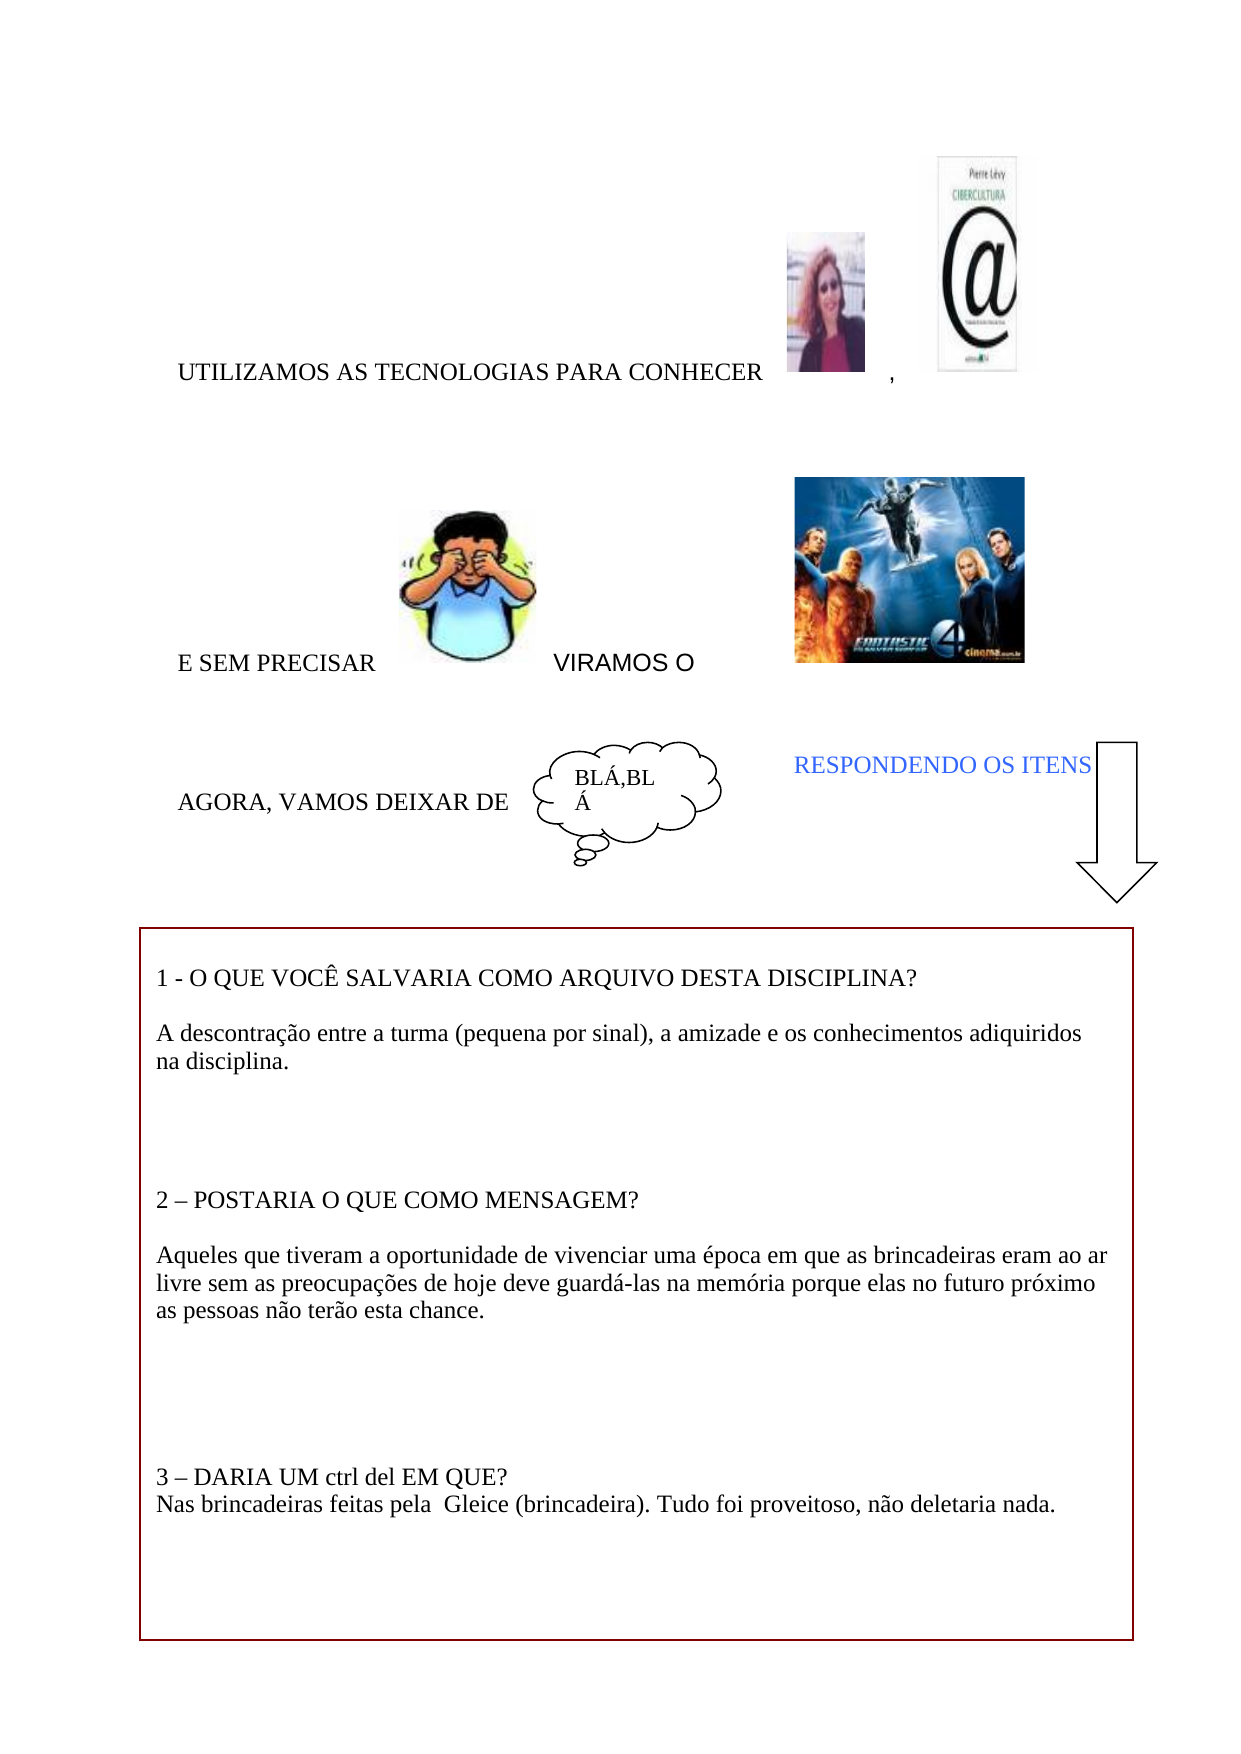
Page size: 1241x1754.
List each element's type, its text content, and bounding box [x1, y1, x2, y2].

picture [794, 477, 1025, 663]
text Aqueles que tiveram a oportunidade de vivenciar uma época em que as brincadeiras eram ao ar livre sem as preocupações de hoje deve guardá-las na memória porque elas no futuro próximo as pessoas não terão esta chance. [156, 1241, 1117, 1324]
text RESPONDENDO OS ITENS [794, 751, 1096, 779]
text 2 – POSTARIA O QUE COMO MENSAGEM? [156, 1186, 1117, 1213]
text na disciplina. [156, 1047, 1117, 1075]
text A descontração entre a turma (pequena por sinal), a amizade e os conhecimentos adiquiridos [156, 1019, 1117, 1047]
picture [786, 232, 865, 372]
text Nas brincadeiras feitas pela Gleice (brincadeira). Tudo foi proveitoso, não deletaria nada. [156, 1491, 1117, 1518]
text 1 - O QUE VOCÊ SALVARIA COMO ARQUIVO DESTA DISCIPLINA? [156, 964, 1117, 992]
picture [398, 510, 537, 663]
text E SEM PRECISAR VIRAMOS O [177, 469, 1063, 677]
text 3 – DARIA UM ctrl del EM QUE? [156, 1463, 1117, 1491]
text AGORA, VAMOS DEIXAR DE [177, 788, 540, 816]
text [696, 788, 777, 816]
text UTILIZAMOS AS TECNOLOGIAS PARA CONHECER , [177, 148, 1063, 386]
picture [918, 156, 1037, 372]
